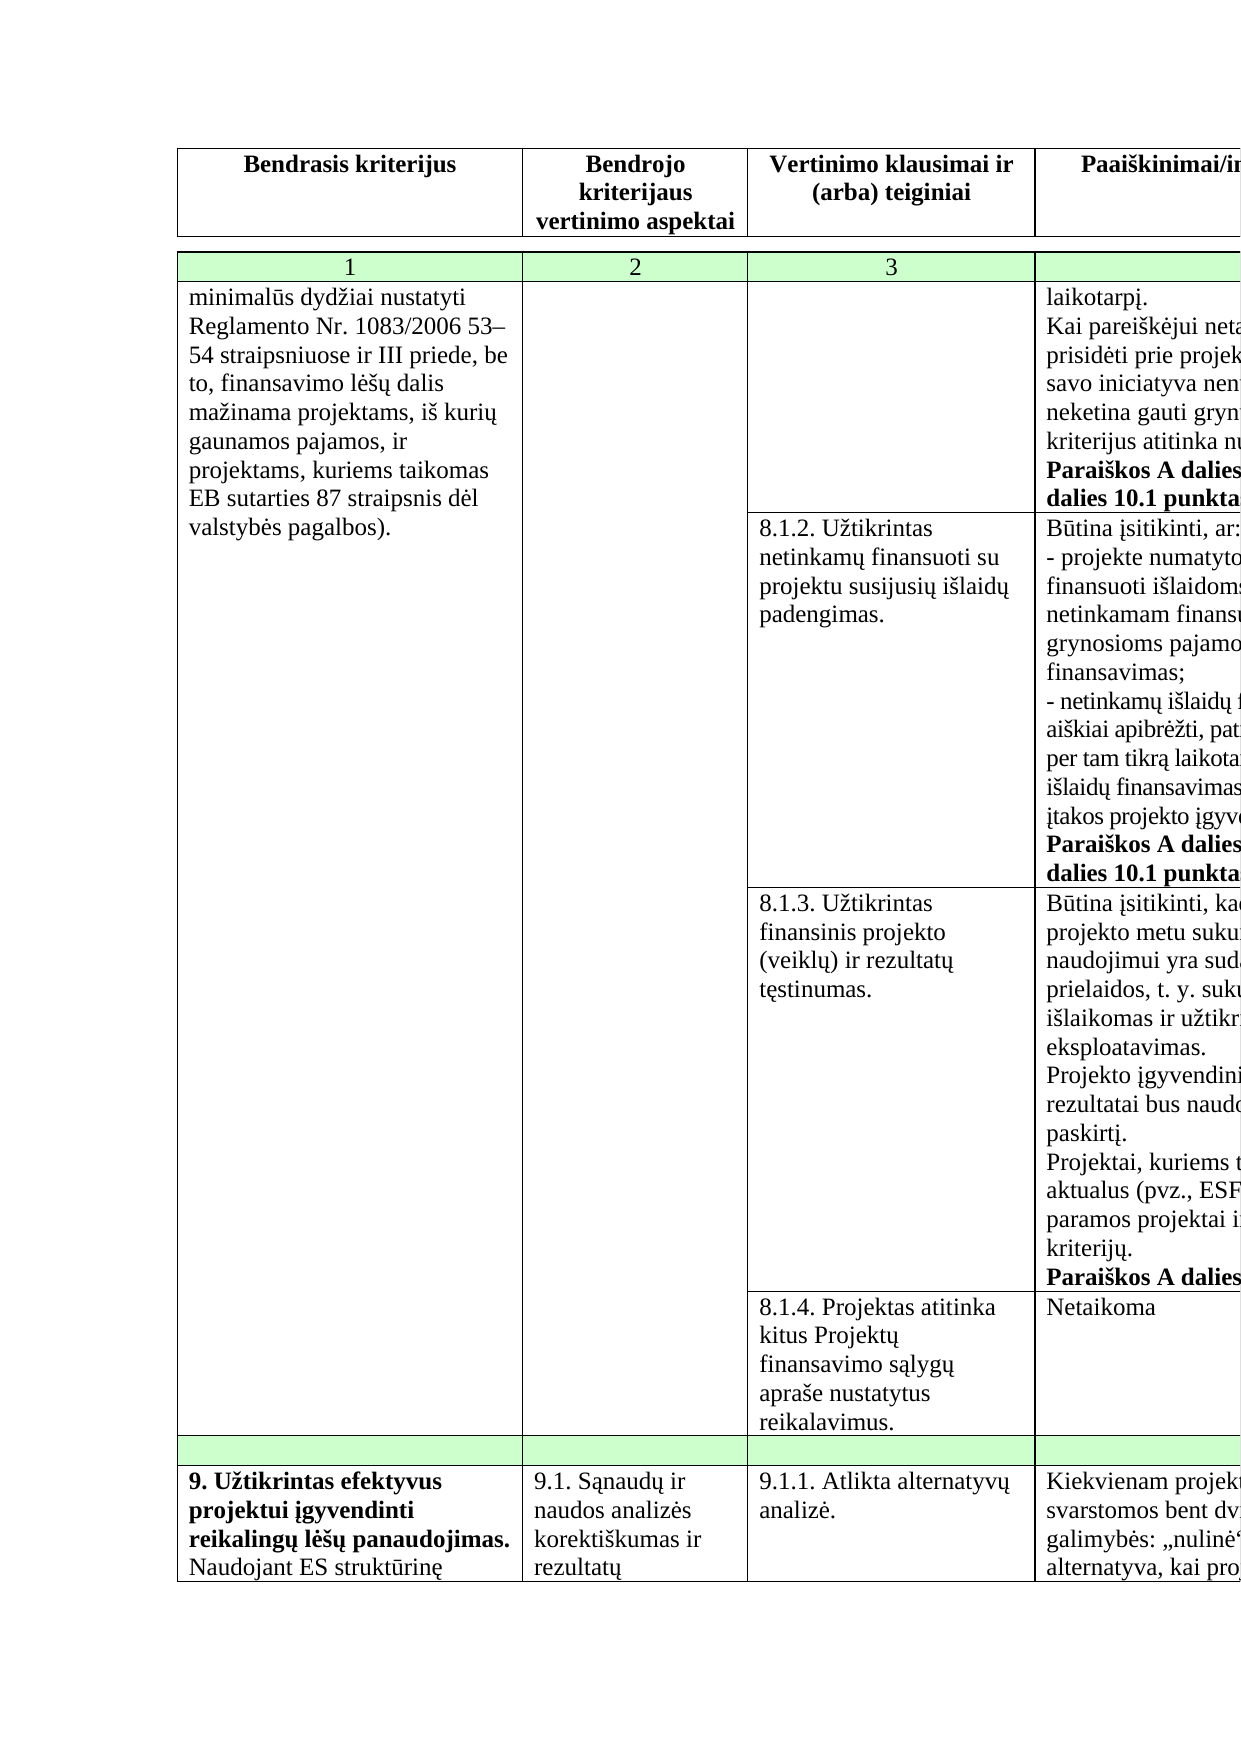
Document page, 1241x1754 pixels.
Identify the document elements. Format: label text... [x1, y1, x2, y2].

table_cell Netaikoma [1036, 1292, 1240, 1435]
table_header Paaiškinimai/informacijos šaltinis [1036, 149, 1240, 236]
table_cell 3 [748, 253, 1034, 281]
table_header Vertinimo klausimai ir (arba) teiginiai [748, 149, 1034, 236]
table_header Bendrojo kriterijaus vertinimo aspektai [523, 149, 747, 236]
table_cell 9. Užtikrintas efektyvus projektui įgyvendinti reikalingų lėšų panaudojimas. Naudojant ES struktūrinę [178, 1466, 522, 1581]
table_cell [523, 1436, 747, 1465]
table_cell [748, 237, 1035, 251]
table_cell Būtina įsitikinti, ar: - projekte numatytoms netinkamoms finansuoti išlaidoms (tarp jų ir netinkamam finansuoti PVM, projekto grynosioms pajamoms ir kt.) užtikrinamas finansavimas; - netinkamų išlaidų finansavimo šaltiniai yra aiškiai apibrėžti, patikimi, tinkamai išdėstyti per tam tikrą laikotarpį, t. y. netinkamų išlaidų finansavimas neturės neigiamos įtakos projekto įgyvendinimui. Paraiškos A dalies 11 punktas ir B dalies 10.1 punktas [1036, 513, 1240, 887]
table_cell 8.1.4. Projektas atitinka kitus Projektų finansavimo sąlygų apraše nustatytus reikalavimus. [748, 1292, 1034, 1435]
table_cell 9.1. Sąnaudų ir naudos analizės korektiškumas ir rezultatų [523, 1466, 747, 1581]
table_cell 9.1.1. Atlikta alternatyvų analizė. [748, 1466, 1034, 1581]
table_header Bendrasis kriterijus [178, 149, 522, 236]
table_cell Būtina įsitikinti, kad: projekto metu sukurtų rezultatų tolesniam naudojimui yra sudarytos finansinės prielaidos, t. y. sukurtas turtas bus išlaikomas ir užtikrinamas jo tinkamas eksploatavimas. Projekto įgyvendinimo metu sukurti rezultatai bus naudojami pagal numatytą paskirtį. Projektai, kuriems tęstinumas nėra aktualus (pvz., ESF mokymų, techninės paramos projektai ir pan.), tenkina šį kriterijų. Paraiškos A dalies 5 punktas [1036, 888, 1240, 1291]
table_cell [1036, 1436, 1240, 1465]
table_cell [177, 237, 523, 251]
table_cell minimalūs dydžiai nustatyti Reglamento Nr. 1083/2006 53–54 straipsniuose ir III priede, be to, finansavimo lėšų dalis mažinama projektams, iš kurių gaunamos pajamos, ir projektams, kuriems taikomas EB sutarties 87 straipsnis dėl valstybės pagalbos). [178, 282, 522, 1435]
table_cell [523, 282, 747, 1435]
table_cell Kiekvienam projektui pagrįsti turėtų būti svarstomos bent dvi alternatyvios galimybės: „nulinė“ alternatyva (t. y. alternatyva, kai projektas nėra įgyvendinamas) ir kita alternatyva (projektas paremtas alternatyvia technologija ar pan.). Projekte turi būti atskleista, kad visos realios projekto įgyvendinimo galimybės buvo svarstytos arba kad kitos alternatyvos, be jau nagrinėjamų, nėra tikslinga svarstyti. Jeigu projekto įgyvendinimo galimybių vertinimo metu išskiriamos kelios galimybės projekto įgyvendinimo alternatyvai, vertinimo metu kiekvienai alternatyvai turi būti naudojami tie patys vertinimo kriterijai. Alternatyvos įvertintos išsamiai ir korektiškai. Pasirinkta alternatyva turi būti optimali, atsižvelgiant į esamus apribojimus. Paraiškos B dalies 7 punktas [1036, 1466, 1240, 1581]
table_cell 2 [523, 253, 747, 281]
table_cell 8.1.2. Užtikrintas netinkamų finansuoti su projektu susijusių išlaidų padengimas. [748, 513, 1034, 887]
table_cell 8.1.3. Užtikrintas finansinis projekto (veiklų) ir rezultatų tęstinumas. [748, 888, 1034, 1291]
table_cell 1 [178, 253, 522, 281]
table_cell [748, 1436, 1034, 1465]
table_cell 4 [1036, 253, 1240, 281]
table_cell [1035, 237, 1240, 251]
table_cell [523, 237, 748, 251]
table_cell [748, 282, 1034, 512]
table_cell [178, 1436, 522, 1465]
table_cell Būtina įsitikinti, ar: - tenkinami Projekto finansavimo sąlygų apraše nustatyti reikalavimai pareiškėjo ir (arba) partnerių įnašui, taip pat įvertinant projekto grynųjų pajamų finansavimo poreikį; - tenkinami reikalavimai pareiškėjų įnašui pagal atskiras išlaidų kategorijas (jei taikoma valstybės pagalba); - numatyti projekto išlaidų finansavimo šaltiniai, atsižvelgiant į projekto tinkamų finansuoti išlaidų dalį ir išlaidų apmokėjimo būdą, yra aiškiai apibrėžti, patikimi, tinkamai išdėstyti per tam tikrą laikotarpį. Kai pareiškėjui netaikomas reikalavimas prisidėti prie projekto finansavimo ir jis savo iniciatyva nenumatęs skirti įnašo bei neketina gauti grynųjų pajamų, šis kriterijus atitinka nustatytus reikalavimus. Paraiškos A dalies 8 ir 10 punktai ir B dalies 10.1 punktas [1036, 282, 1240, 512]
